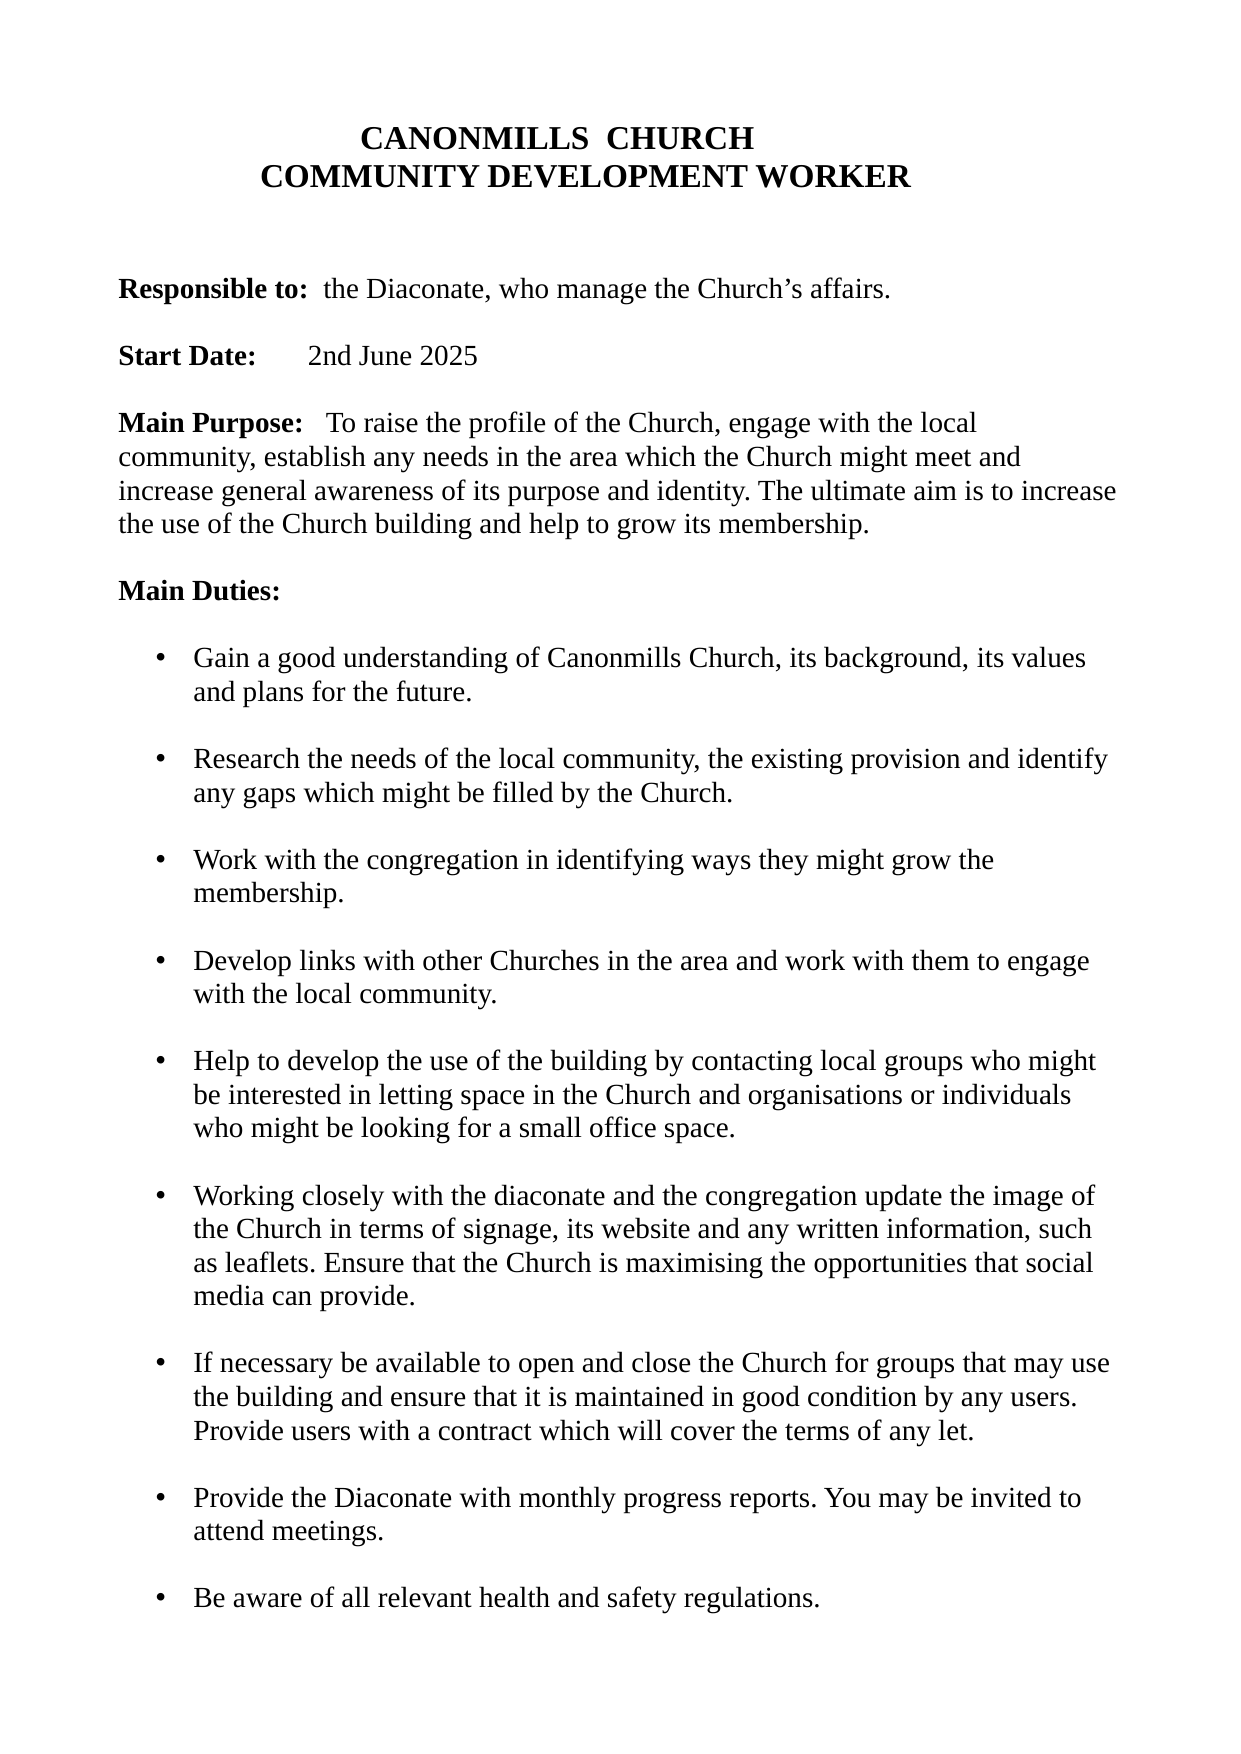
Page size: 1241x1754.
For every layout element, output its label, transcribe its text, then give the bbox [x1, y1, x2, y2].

text Main Duties: [118, 573, 1122, 607]
text Start Date: 2nd June 2025 [118, 338, 1122, 372]
list Provide the Diaconate with monthly progress reports. You may be invited to attend meetings. [156, 1480, 1122, 1547]
text CANONMILLS CHURCH [118, 118, 1122, 156]
list Work with the congregation in identifying ways they might grow the membership. [156, 842, 1122, 909]
list Gain a good understanding of Canonmills Church, its background, its values and plans for the future. [156, 640, 1122, 708]
list Help to develop the use of the building by contacting local groups who might be interested in letting space in the Church and organisations or individuals who might be looking for a small office space. [156, 1043, 1122, 1144]
text Responsible to: the Diaconate, who manage the Church’s affairs. [118, 271, 1122, 305]
list Be aware of all relevant health and safety regulations. [156, 1580, 1122, 1614]
list Research the needs of the local community, the existing provision and identify any gaps which might be filled by the Church. [156, 741, 1122, 808]
text Main Purpose: To raise the profile of the Church, engage with the local community, establish any needs in the area which the Church might meet and increase general awareness of its purpose and identity. The ultimate aim is to increase the use of the Church building and help to grow its membership. [118, 406, 1122, 540]
text COMMUNITY DEVELOPMENT WORKER [118, 156, 1122, 195]
list If necessary be available to open and close the Church for groups that may use the building and ensure that it is maintained in good condition by any users. Provide users with a contract which will cover the terms of any let. [156, 1345, 1122, 1446]
list Develop links with other Churches in the area and work with them to engage with the local community. [156, 943, 1122, 1010]
list Working closely with the diaconate and the congregation update the image of the Church in terms of signage, its website and any written information, such as leaflets. Ensure that the Church is maximising the opportunities that social media can provide. [156, 1178, 1122, 1312]
